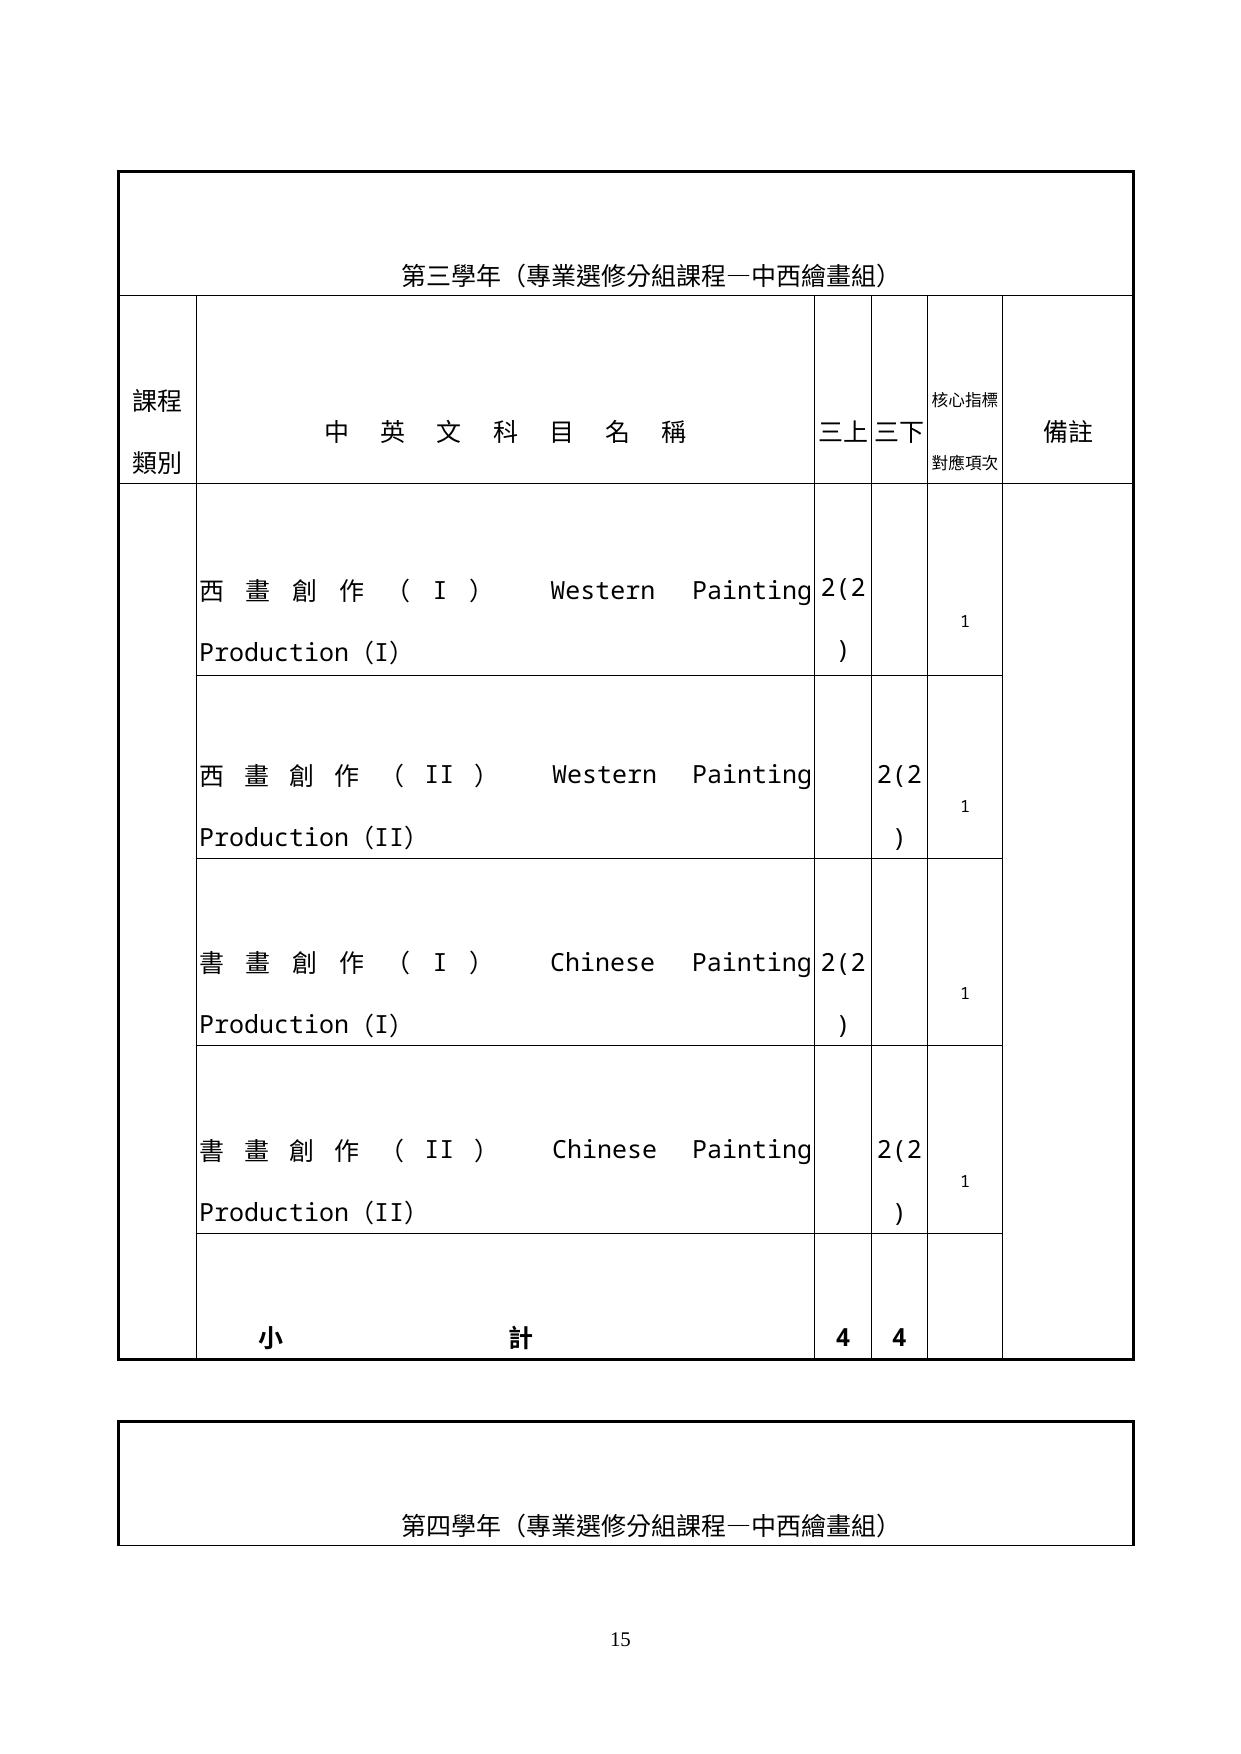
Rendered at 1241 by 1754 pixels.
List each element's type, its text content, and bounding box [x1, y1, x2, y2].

table_cell [815, 1046, 871, 1233]
table_cell 1 [928, 1046, 1002, 1233]
table_cell 1 [928, 676, 1002, 858]
table_cell 2(2) [815, 859, 871, 1045]
table_cell 1 [928, 484, 1002, 675]
table_cell 4 [815, 1234, 871, 1358]
table_cell 三下 [872, 296, 927, 483]
table_cell [1003, 484, 1132, 1358]
table_cell 2(2) [872, 1046, 927, 1233]
table_cell 西畫創作（II） Western Painting Production（II） [197, 676, 814, 858]
table_cell [872, 484, 927, 675]
table_cell 小計 [197, 1234, 814, 1358]
table_cell [120, 484, 196, 1358]
table_cell 2(2) [872, 676, 927, 858]
table_cell 三上 [815, 296, 871, 483]
table_cell 書畫創作（II） Chinese Painting Production（II） [197, 1046, 814, 1233]
table_cell 1 [928, 859, 1002, 1045]
table_cell [928, 1234, 1002, 1358]
table_cell [872, 859, 927, 1045]
table_cell 4 [872, 1234, 927, 1358]
table_cell 備註 [1003, 296, 1132, 483]
table_cell [815, 676, 871, 858]
table_cell 書畫創作（I） Chinese Painting Production（I） [197, 859, 814, 1045]
table_cell 中英文科目名稱 [197, 296, 814, 483]
table_cell 2(2) [815, 484, 871, 675]
table_cell 核心指標對應項次 [928, 296, 1002, 483]
table_header 第三學年（專業選修分組課程—中西繪畫組） [120, 173, 1132, 295]
table_cell 課程 類別 [120, 296, 196, 483]
table_cell 西畫創作（I） Western Painting Production（I） [197, 484, 814, 675]
table_header 第四學年（專業選修分組課程—中西繪畫組） [120, 1423, 1132, 1545]
